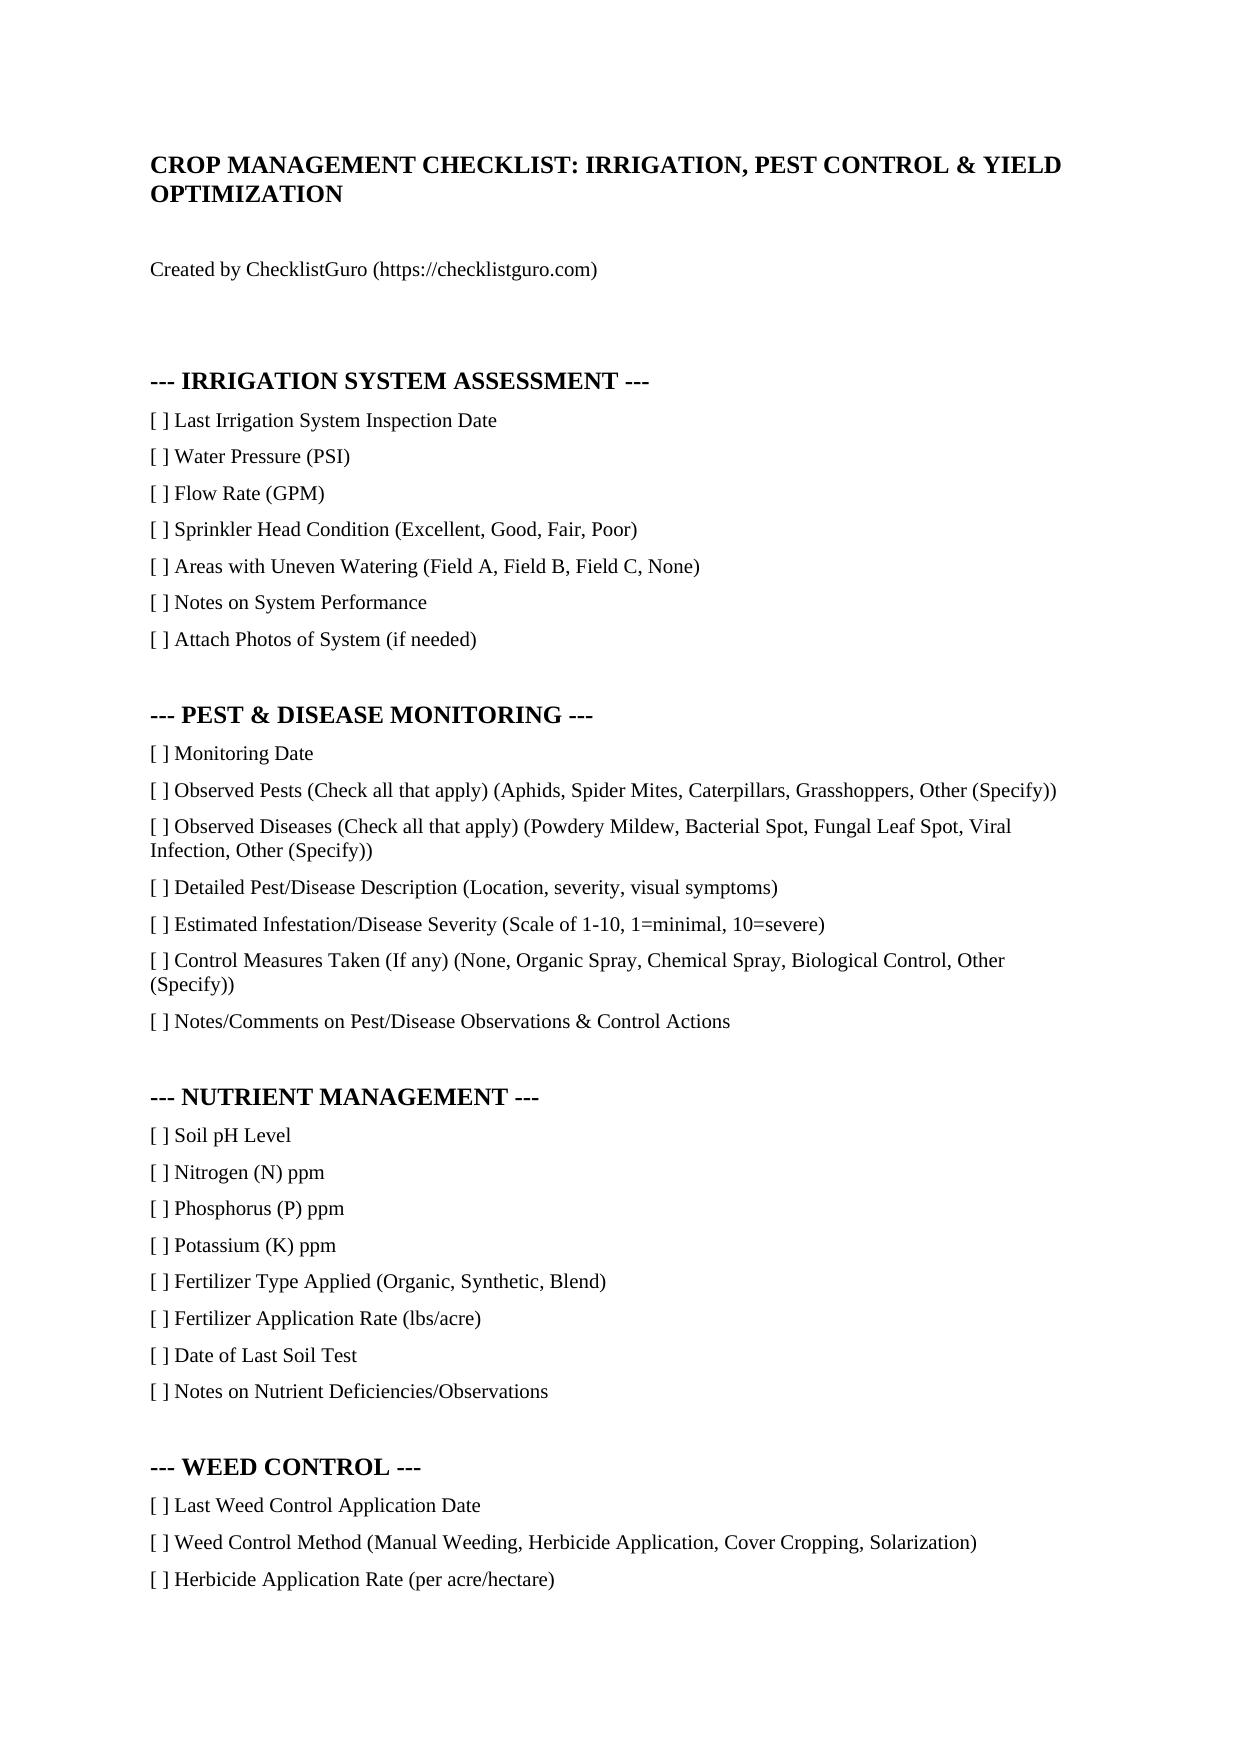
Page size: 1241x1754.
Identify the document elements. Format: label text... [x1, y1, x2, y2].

text [ ] Monitoring Date [150, 741, 1090, 765]
text --- PEST & DISEASE MONITORING --- [150, 700, 1090, 729]
text Created by ChecklistGuro (https://checklistguro.com) [150, 257, 1090, 281]
text [ ] Notes on Nutrient Deficiencies/Observations [150, 1379, 1090, 1403]
text [ ] Estimated Infestation/Disease Severity (Scale of 1-10, 1=minimal, 10=severe) [150, 912, 1090, 936]
text CROP MANAGEMENT CHECKLIST: IRRIGATION, PEST CONTROL & YIELD OPTIMIZATION [150, 150, 1090, 207]
text --- WEED CONTROL --- [150, 1452, 1090, 1481]
text [ ] Sprinkler Head Condition (Excellent, Good, Fair, Poor) [150, 517, 1090, 541]
text [ ] Last Weed Control Application Date [150, 1493, 1090, 1517]
text [ ] Date of Last Soil Test [150, 1342, 1090, 1367]
text --- IRRIGATION SYSTEM ASSESSMENT --- [150, 366, 1090, 395]
text [ ] Observed Diseases (Check all that apply) (Powdery Mildew, Bacterial Spot, Fungal Leaf Spot, Viral Infection, Other (Specify)) [150, 814, 1090, 862]
text [ ] Notes/Comments on Pest/Disease Observations & Control Actions [150, 1009, 1090, 1033]
text [ ] Nitrogen (N) ppm [150, 1160, 1090, 1184]
text [ ] Weed Control Method (Manual Weeding, Herbicide Application, Cover Cropping, Solarization) [150, 1530, 1090, 1554]
text [ ] Fertilizer Application Rate (lbs/acre) [150, 1306, 1090, 1330]
text [ ] Flow Rate (GPM) [150, 481, 1090, 505]
text --- NUTRIENT MANAGEMENT --- [150, 1082, 1090, 1111]
text [ ] Phosphorus (P) ppm [150, 1196, 1090, 1220]
text [ ] Notes on System Performance [150, 590, 1090, 614]
text [ ] Last Irrigation System Inspection Date [150, 407, 1090, 432]
text [ ] Areas with Uneven Watering (Field A, Field B, Field C, None) [150, 554, 1090, 578]
text [ ] Detailed Pest/Disease Description (Location, severity, visual symptoms) [150, 875, 1090, 899]
text [ ] Potassium (K) ppm [150, 1233, 1090, 1257]
text [ ] Observed Pests (Check all that apply) (Aphids, Spider Mites, Caterpillars, Grasshoppers, Other (Specify)) [150, 778, 1090, 802]
text [ ] Attach Photos of System (if needed) [150, 627, 1090, 651]
text [ ] Control Measures Taken (If any) (None, Organic Spray, Chemical Spray, Biological Control, Other (Specify)) [150, 948, 1090, 996]
text [ ] Soil pH Level [150, 1123, 1090, 1147]
text [ ] Fertilizer Type Applied (Organic, Synthetic, Blend) [150, 1269, 1090, 1293]
text [ ] Herbicide Application Rate (per acre/hectare) [150, 1567, 1090, 1591]
text [ ] Water Pressure (PSI) [150, 444, 1090, 468]
